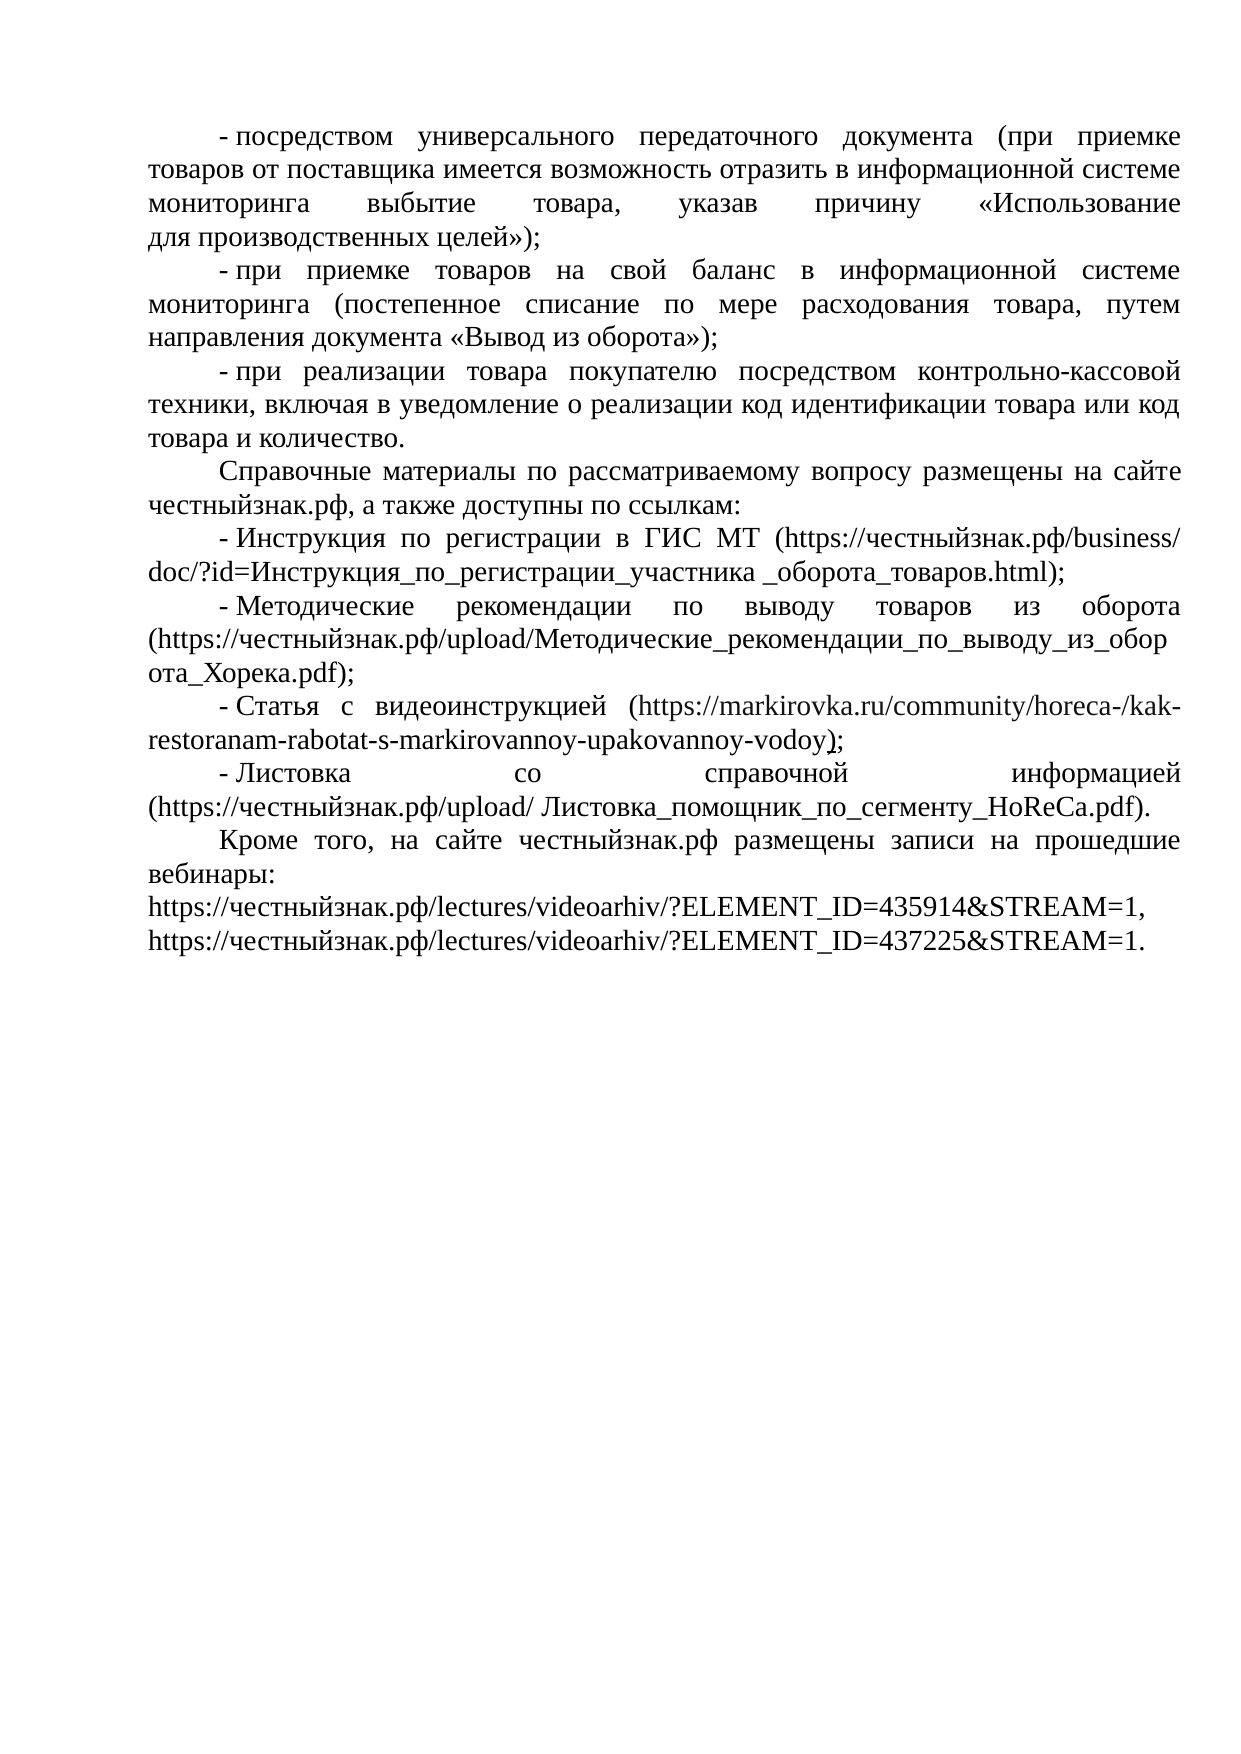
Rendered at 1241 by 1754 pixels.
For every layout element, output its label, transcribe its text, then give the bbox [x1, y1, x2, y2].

text Кроме того, на сайте честныйзнак.рф размещены записи на прошедшие вебинары: [148, 822, 1181, 889]
text - Инструкция по регистрации в ГИС МТ (https://честныйзнак.рф/business/ doc/?id=Инструкция_по_регистрации_участника _оборота_товаров.html); [148, 521, 1181, 588]
text - Листовка со справочной информацией (https://честныйзнак.рф/upload/ Листовка_помощник_по_сегменту_HoReCa.pdf). [148, 755, 1181, 822]
text Справочные материалы по рассматриваемому вопросу размещены на сайте честныйзнак.рф, а также доступны по ссылкам: [148, 453, 1181, 521]
text - Статья с видеоинструкцией (https://markirovka.ru/community/horeca-/kak- restoranam-rabotat-s-markirovannoy-upakovannoy-vodoy); [148, 688, 1181, 755]
text https://честныйзнак.рф/lectures/videoarhiv/?ELEMENT_ID=437225&STREAM=1. [148, 923, 1181, 957]
text - при реализации товара покупателю посредством контрольно-кассовой техники, включая в уведомление о реализации код идентификации товара или код товара и количество. [148, 353, 1181, 453]
text - посредством универсального передаточного документа (при приемке товаров от поставщика имеется возможность отразить в информационной системе мониторинга выбытие товара, указав причину «Использование для производственных целей»); [148, 118, 1181, 252]
text https://честныйзнак.рф/lectures/videoarhiv/?ELEMENT_ID=435914&STREAM=1, [148, 889, 1181, 923]
text - при приемке товаров на свой баланс в информационной системе мониторинга (постепенное списание по мере расходования товара, путем направления документа «Вывод из оборота»); [148, 252, 1181, 353]
text - Методические рекомендации по выводу товаров из оборота (https://честныйзнак.рф/upload/Методические_рекомендации_по_выводу_из_оборота_Хорека.pdf); [148, 588, 1181, 688]
